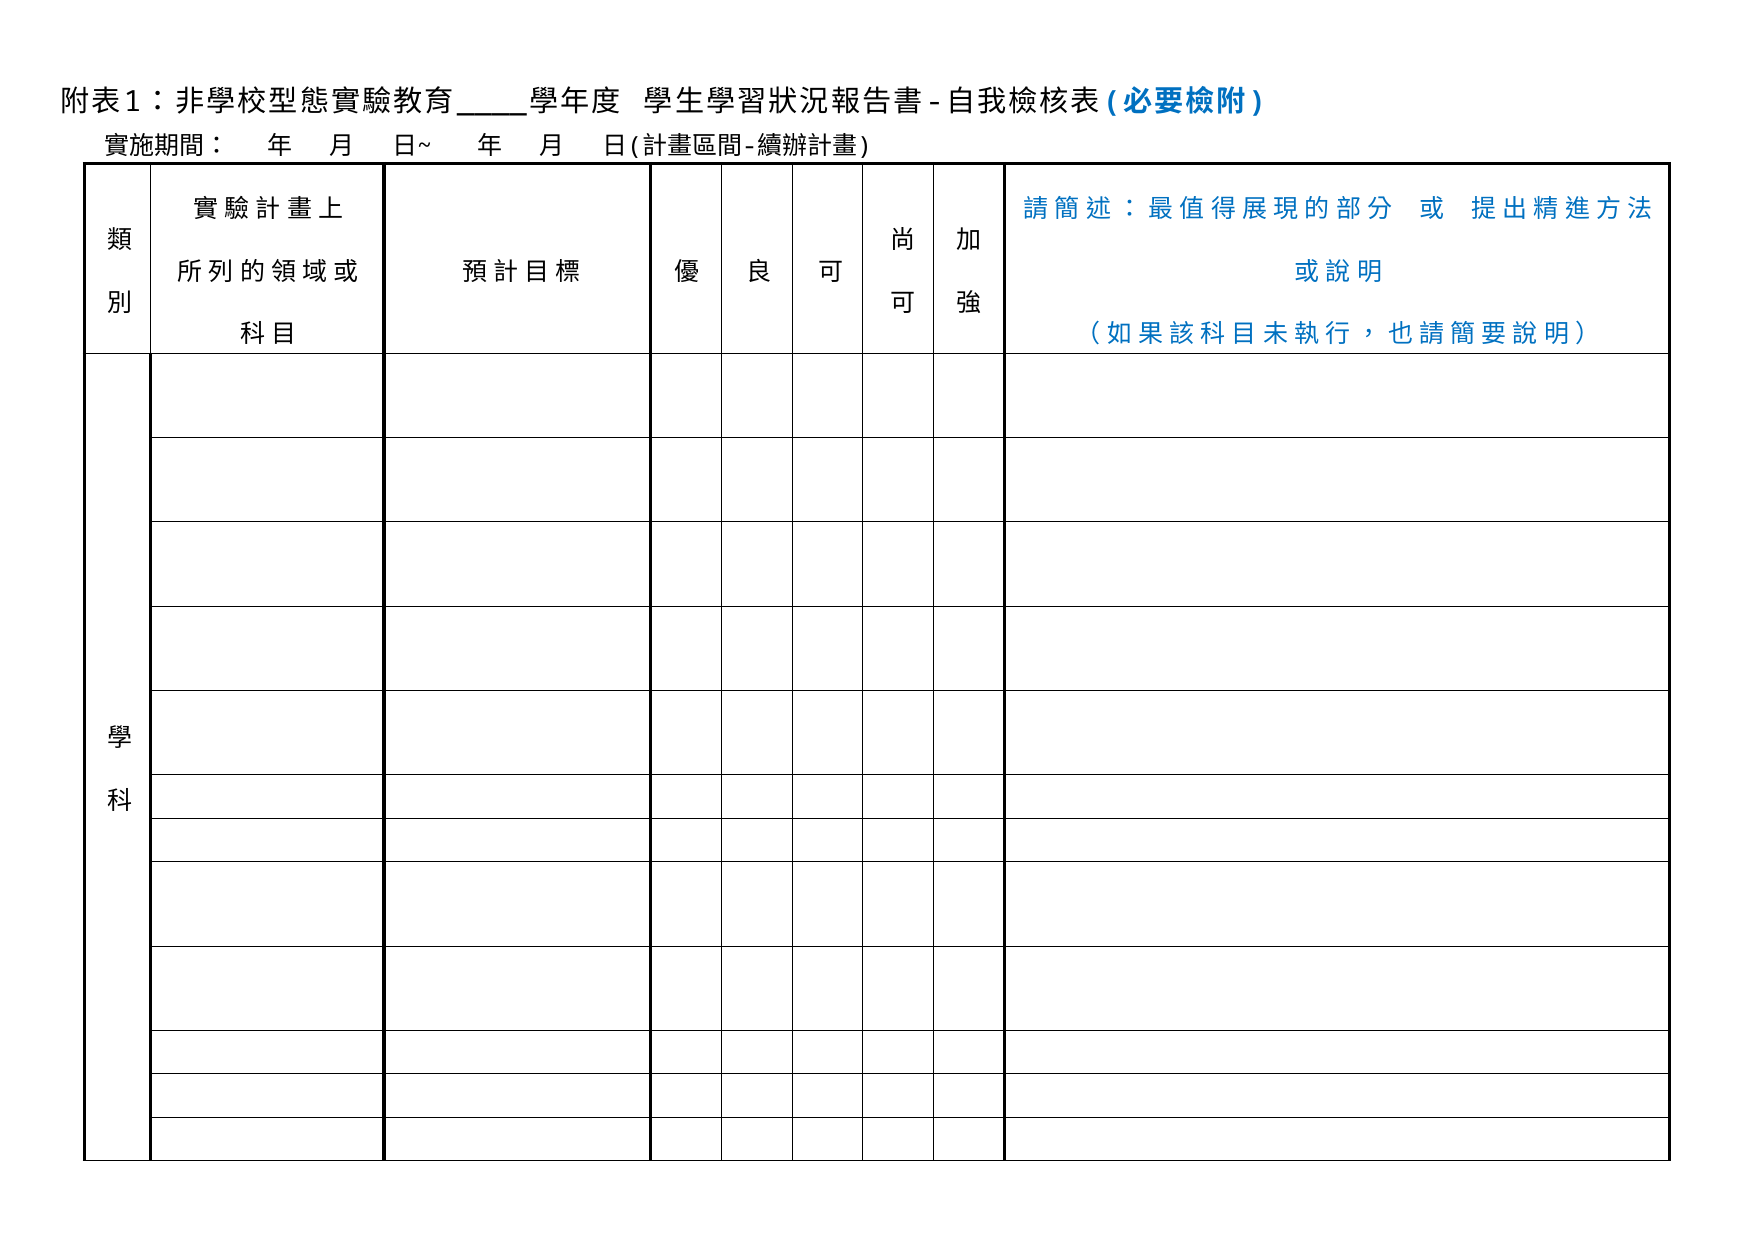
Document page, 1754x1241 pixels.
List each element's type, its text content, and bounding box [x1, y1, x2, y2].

table_cell [652, 1118, 721, 1160]
table_cell [1006, 1074, 1668, 1117]
table_cell [793, 691, 862, 774]
table_cell [863, 775, 933, 818]
table_cell [152, 438, 382, 521]
table_cell [722, 1118, 792, 1160]
table_cell [934, 691, 1003, 774]
table_cell [722, 691, 792, 774]
table_cell [152, 1031, 382, 1073]
table_cell [386, 438, 649, 521]
table_cell [1006, 1118, 1668, 1160]
table_cell [152, 819, 382, 861]
table_cell [652, 438, 721, 521]
table_cell [863, 1118, 933, 1160]
table_cell [1006, 354, 1668, 437]
table_header 加強 [934, 165, 1003, 352]
table_cell [1006, 1031, 1668, 1073]
text 附表1：非學校型態實驗教育____學年度 學生學習狀況報告書-自我檢核表(必要檢附) [59, 58, 1695, 120]
table_cell [652, 775, 721, 818]
table_cell 學科 [86, 354, 149, 1160]
table_cell [386, 522, 649, 606]
table_cell [652, 691, 721, 774]
table_cell [152, 607, 382, 690]
table_header 類別 [86, 165, 150, 352]
table_cell [934, 775, 1003, 818]
table_cell [722, 607, 792, 690]
table_header 良 [722, 165, 792, 352]
table_cell [722, 819, 792, 861]
table_cell [652, 1031, 721, 1073]
table_cell [386, 354, 649, 437]
table_cell [652, 1074, 721, 1117]
table_cell [1006, 691, 1668, 774]
table_cell [863, 354, 933, 437]
table_header 預計目標 [386, 165, 649, 352]
table_cell [1006, 522, 1668, 606]
table_cell [652, 947, 721, 1030]
text 實施期間： 年 月 日~ 年 月 日(計畫區間-續辦計畫) [59, 120, 1695, 162]
table_cell [1006, 775, 1668, 818]
table_cell [722, 862, 792, 946]
table_cell [863, 607, 933, 690]
table_cell [1006, 947, 1668, 1030]
table_cell [722, 947, 792, 1030]
table_cell [934, 819, 1003, 861]
table_cell [152, 775, 382, 818]
table_cell [793, 1074, 862, 1117]
table_cell [1006, 607, 1668, 690]
table_cell [152, 354, 382, 437]
table_cell [652, 522, 721, 606]
table_cell [722, 775, 792, 818]
table_cell [386, 1074, 649, 1117]
table_cell [722, 1031, 792, 1073]
table_cell [934, 1118, 1003, 1160]
table_cell [793, 947, 862, 1030]
table_cell [386, 947, 649, 1030]
table_cell [863, 862, 933, 946]
table_cell [722, 354, 792, 437]
table_cell [793, 354, 862, 437]
table_header 實驗計畫上 所列的領域或科目 [151, 165, 382, 352]
table_cell [934, 522, 1003, 606]
table_header 可 [793, 165, 862, 352]
table_cell [152, 691, 382, 774]
table_cell [386, 691, 649, 774]
table_cell [386, 607, 649, 690]
table_cell [934, 438, 1003, 521]
table_cell [863, 438, 933, 521]
table_cell [793, 1031, 862, 1073]
table_cell [152, 1074, 382, 1117]
table_cell [793, 607, 862, 690]
table_cell [722, 522, 792, 606]
table_cell [863, 1074, 933, 1117]
table_cell [934, 1031, 1003, 1073]
table_cell [152, 947, 382, 1030]
table_header 優 [652, 165, 721, 352]
table_cell [1006, 819, 1668, 861]
table_cell [793, 438, 862, 521]
table_cell [386, 862, 649, 946]
table_cell [934, 354, 1003, 437]
table_cell [652, 862, 721, 946]
table_cell [386, 775, 649, 818]
table_cell [863, 1031, 933, 1073]
table_cell [152, 1118, 382, 1160]
table_cell [652, 607, 721, 690]
table_cell [793, 522, 862, 606]
table_header 請簡述：最值得展現的部分 或 提出精進方法或說明 （如果該科目未執行，也請簡要說明） [1006, 165, 1668, 352]
table_cell [152, 862, 382, 946]
table_cell [652, 819, 721, 861]
table_cell [793, 1118, 862, 1160]
table_cell [1006, 862, 1668, 946]
table_cell [722, 1074, 792, 1117]
table_cell [386, 1031, 649, 1073]
table_cell [934, 947, 1003, 1030]
table_cell [386, 1118, 649, 1160]
table_cell [863, 691, 933, 774]
table_cell [934, 607, 1003, 690]
table_cell [863, 947, 933, 1030]
table_cell [652, 354, 721, 437]
table_cell [863, 522, 933, 606]
table_cell [793, 819, 862, 861]
table_header 尚可 [863, 165, 933, 352]
table_cell [793, 862, 862, 946]
table_cell [863, 819, 933, 861]
table_cell [386, 819, 649, 861]
table_cell [934, 1074, 1003, 1117]
table_cell [934, 862, 1003, 946]
table_cell [722, 438, 792, 521]
table_cell [1006, 438, 1668, 521]
table_cell [793, 775, 862, 818]
table_cell [152, 522, 382, 606]
